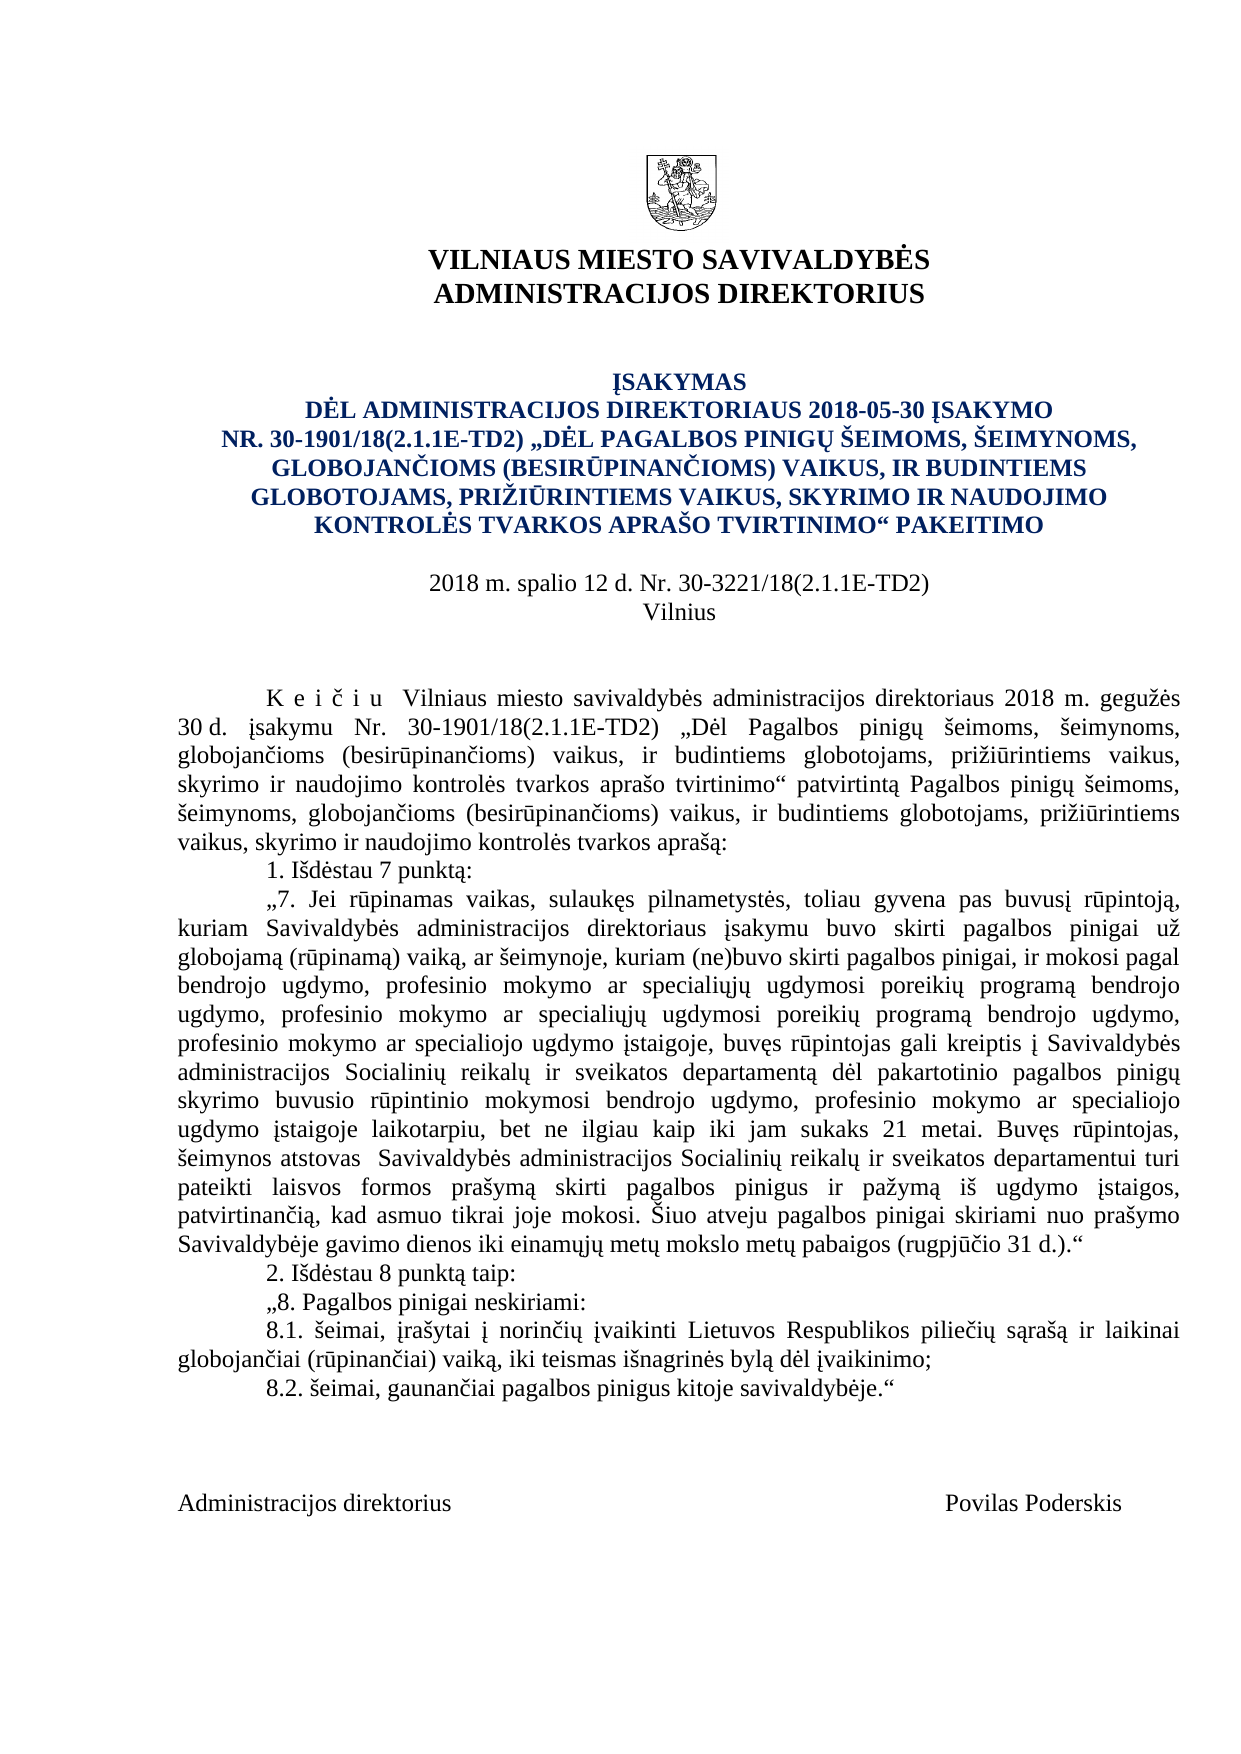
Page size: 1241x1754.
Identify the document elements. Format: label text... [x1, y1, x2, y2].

text 2. Išdėstau 8 punktą taip: [177, 1258, 1181, 1287]
text Vilnius [177, 597, 1181, 626]
text Administracijos direktorius Povilas Poderskis [177, 1488, 1181, 1517]
text 8.2. šeimai, gaunančiai pagalbos pinigus kitoje savivaldybėje.“ [177, 1373, 1181, 1402]
text ĮSAKYMAS [177, 367, 1181, 396]
text 2018 m. spalio 12 d. Nr. 30-3221/18(2.1.1E-TD2) [177, 568, 1181, 597]
text DĖL ADMINISTRACIJOS DIREKTORIAUS 2018-05-30 ĮSAKYMO NR. 30-1901/18(2.1.1E-TD2) „DĖL PAGALBOS PINIGŲ ŠEIMOMS, ŠEIMYNOMS, GLOBOJANČIOMS (BESIRŪPINANČIOMS) VAIKUS, IR BUDINTIEMS GLOBOTOJAMS, PRIŽIŪRINTIEMS VAIKUS, SKYRIMO IR NAUDOJIMO KONTROLĖS TVARKOS APRAŠO TVIRTINIMO“ PAKEITIMO [177, 396, 1181, 539]
text K e i č i u Vilniaus miesto savivaldybės administracijos direktoriaus 2018 m. gegužės 30 d. įsakymu Nr. 30-1901/18(2.1.1E-TD2) „Dėl Pagalbos pinigų šeimoms, šeimynoms, globojančioms (besirūpinančioms) vaikus, ir budintiems globotojams, prižiūrintiems vaikus, skyrimo ir naudojimo kontrolės tvarkos aprašo tvirtinimo“ patvirtintą Pagalbos pinigų šeimoms, šeimynoms, globojančioms (besirūpinančioms) vaikus, ir budintiems globotojams, prižiūrintiems vaikus, skyrimo ir naudojimo kontrolės tvarkos aprašą: [177, 683, 1181, 856]
text „7. Jei rūpinamas vaikas, sulaukęs pilnametystės, toliau gyvena pas buvusį rūpintoją, kuriam Savivaldybės administracijos direktoriaus įsakymu buvo skirti pagalbos pinigai už globojamą (rūpinamą) vaiką, ar šeimynoje, kuriam (ne)buvo skirti pagalbos pinigai, ir mokosi pagal bendrojo ugdymo, profesinio mokymo ar specialiųjų ugdymosi poreikių programą bendrojo ugdymo, profesinio mokymo ar specialiųjų ugdymosi poreikių programą bendrojo ugdymo, profesinio mokymo ar specialiojo ugdymo įstaigoje, buvęs rūpintojas gali kreiptis į Savivaldybės administracijos Socialinių reikalų ir sveikatos departamentą dėl pakartotinio pagalbos pinigų skyrimo buvusio rūpintinio mokymosi bendrojo ugdymo, profesinio mokymo ar specialiojo ugdymo įstaigoje laikotarpiu, bet ne ilgiau kaip iki jam sukaks 21 metai. Buvęs rūpintojas, šeimynos atstovas Savivaldybės administracijos Socialinių reikalų ir sveikatos departamentui turi pateikti laisvos formos prašymą skirti pagalbos pinigus ir pažymą iš ugdymo įstaigos, patvirtinančią, kad asmuo tikrai joje mokosi. Šiuo atveju pagalbos pinigai skiriami nuo prašymo Savivaldybėje gavimo dienos iki einamųjų metų mokslo metų pabaigos (rugpjūčio 31 d.).“ [177, 884, 1181, 1258]
text 8.1. šeimai, įrašytai į norinčių įvaikinti Lietuvos Respublikos piliečių sąrašą ir laikinai globojančiai (rūpinančiai) vaiką, iki teismas išnagrinės bylą dėl įvaikinimo; [177, 1316, 1181, 1373]
text ADMINISTRACIJOS DIREKTORIUS [177, 276, 1181, 309]
text VILNIAUS MIESTO SAVIVALDYBĖS [177, 242, 1181, 276]
text 1. Išdėstau 7 punktą: [177, 856, 1181, 884]
text „8. Pagalbos pinigai neskiriami: [177, 1287, 1181, 1316]
